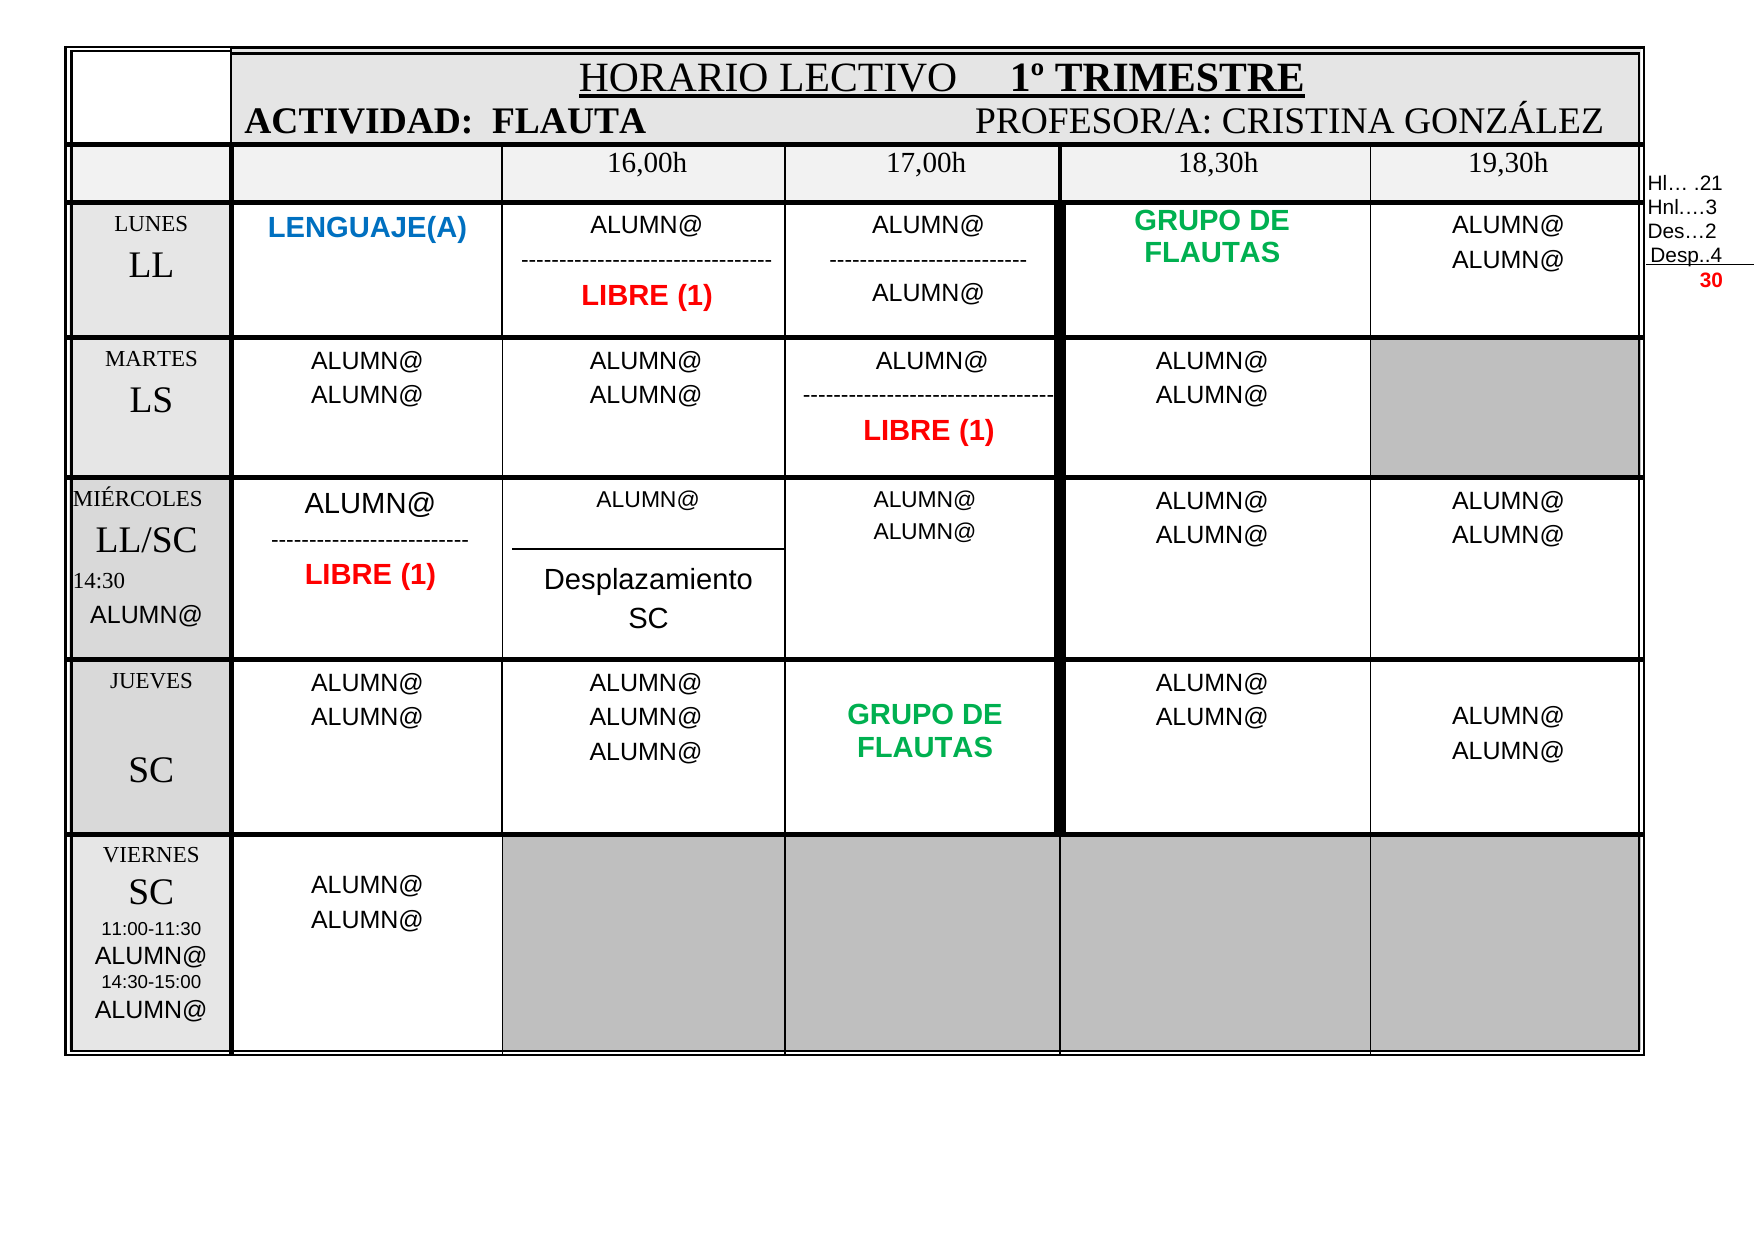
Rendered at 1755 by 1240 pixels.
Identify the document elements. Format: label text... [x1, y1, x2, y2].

text Desp..4 [1646, 218, 1754, 264]
table_cell [234, 147, 501, 200]
table_cell ALUMN@ ALUMN@ [1066, 480, 1370, 657]
table_cell [234, 940, 502, 969]
table_cell 14:30-15:00 [73, 969, 229, 992]
table_cell ALUMN@ Desplazamiento SC [503, 480, 784, 657]
table_cell [503, 837, 784, 1050]
table_cell ALUMN@ ALUMN@ [234, 868, 502, 940]
table_cell ALUMN@ ALUMN@ [1371, 480, 1638, 657]
table_cell 18,30h [1062, 147, 1370, 200]
table_cell LUNES LL [73, 205, 229, 335]
table_cell [73, 147, 229, 200]
table_cell VIERNES [73, 837, 229, 868]
table_cell SC 11:00-11:30 [73, 868, 229, 940]
table_cell 17,00h [786, 147, 1058, 200]
table_cell [786, 837, 1059, 1050]
table_cell MIÉRCOLES LL/SC 14:30 ALUMN@ [73, 480, 229, 657]
table_cell LENGUAJE(A) [234, 205, 501, 335]
table_cell ALUMN@ --------------------------------- LIBRE (1) [786, 340, 1054, 475]
table_cell ALUMN@ [73, 992, 229, 1050]
text 30 [1699, 268, 1754, 292]
table_cell 16,00h [503, 147, 784, 200]
table_header [73, 52, 230, 142]
table_cell ALUMN@ ALUMN@ [234, 662, 501, 832]
table_cell JUEVES SC [73, 662, 229, 832]
table_cell ALUMN@ ALUMN@ [1371, 662, 1638, 832]
table_cell [234, 837, 502, 868]
table_cell [1371, 837, 1638, 1050]
table_cell ALUMN@ ALUMN@ [1371, 205, 1638, 335]
table_cell ALUMN@ ALUMN@ [234, 340, 502, 475]
table_cell ALUMN@ ALUMN@ [786, 480, 1054, 657]
table_header HORARIO LECTIVO 1º TRIMESTRE ACTIVIDAD: FLAUTA PROFESOR/A: CRISTINA GONZÁLEZ [232, 49, 1641, 142]
table_cell [1371, 340, 1638, 475]
table_cell GRUPO DE FLAUTAS [786, 662, 1054, 832]
table_cell ALUMN@ -------------------------- ALUMN@ [786, 205, 1054, 335]
table_cell ALUMN@ [73, 940, 229, 969]
table_cell ALUMN@ -------------------------- LIBRE (1) [234, 480, 502, 657]
table_cell ALUMN@ ALUMN@ [1066, 662, 1370, 832]
table_cell ALUMN@ ALUMN@ [1066, 340, 1370, 475]
table_cell ALUMN@ --------------------------------- LIBRE (1) [503, 205, 784, 335]
table_cell 19,30h [1371, 147, 1638, 200]
table_cell GRUPO DE FLAUTAS [1066, 205, 1370, 335]
table_cell MARTES LS [73, 340, 229, 475]
table_cell [234, 969, 502, 992]
table_cell [1061, 837, 1370, 1050]
table_cell [234, 992, 502, 1050]
text Des…2 [1647, 222, 1717, 243]
table_cell ALUMN@ ALUMN@ ALUMN@ [503, 662, 784, 832]
text Hl… .21 Hnl.…3 [1647, 171, 1723, 218]
table_cell ALUMN@ ALUMN@ [503, 340, 784, 475]
